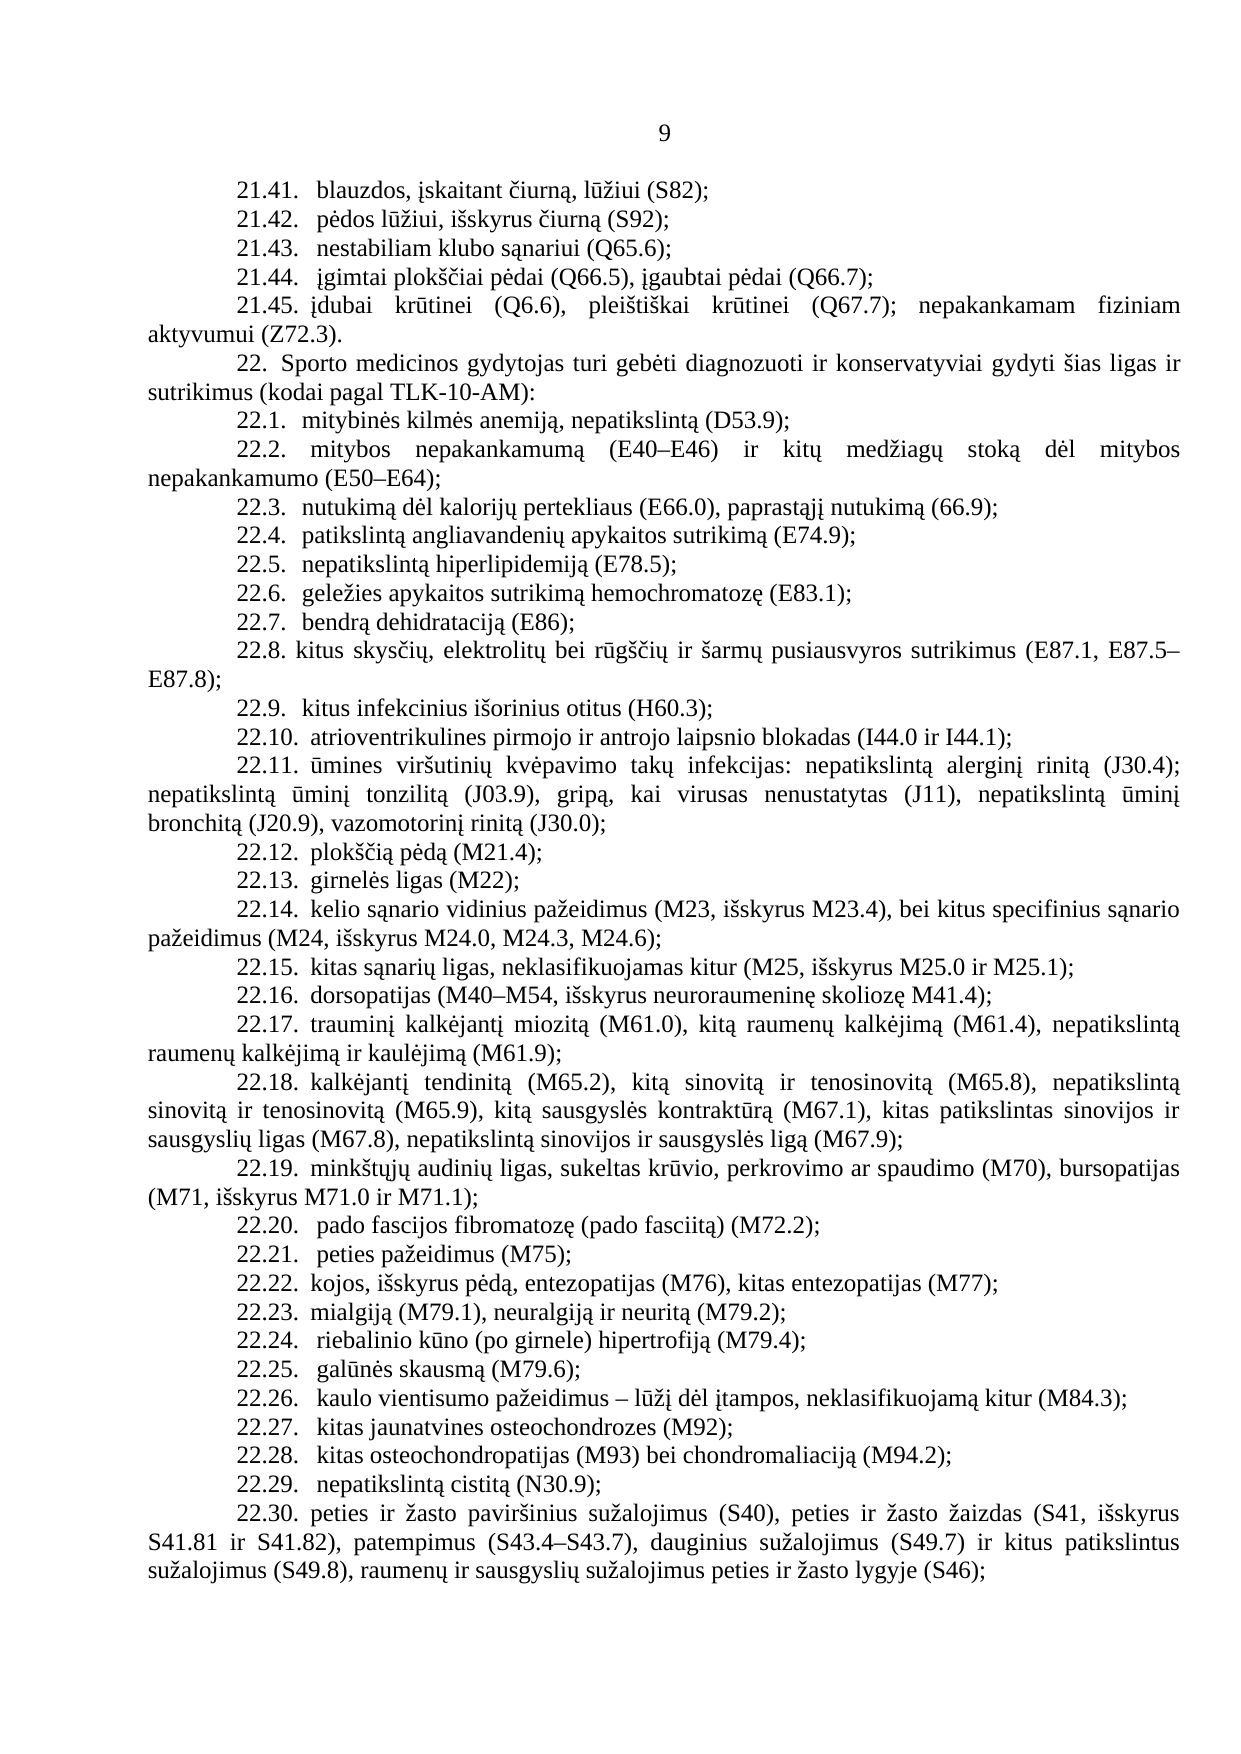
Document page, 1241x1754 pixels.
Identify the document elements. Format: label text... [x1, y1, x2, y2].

text 21.45. įdubai krūtinei (Q6.6), pleištiškai krūtinei (Q67.7); nepakankamam fiziniam aktyvumui (Z72.3). [148, 291, 1181, 348]
text 22.30. peties ir žasto paviršinius sužalojimus (S40), peties ir žasto žaizdas (S41, išskyrus S41.81 ir S41.82), patempimus (S43.4–S43.7), dauginius sužalojimus (S49.7) ir kitus patikslintus sužalojimus (S49.8), raumenų ir sausgyslių sužalojimus peties ir žasto lygyje (S46); [148, 1498, 1181, 1584]
text 21.43. nestabiliam klubo sąnariui (Q65.6); [148, 233, 1181, 262]
text 22.21. peties pažeidimus (M75); [148, 1239, 1181, 1268]
text 22.16. dorsopatijas (M40–M54, išskyrus neuroraumeninę skoliozę M41.4); [148, 981, 1181, 1009]
text 22.3. nutukimą dėl kalorijų pertekliaus (E66.0), paprastąjį nutukimą (66.9); [148, 492, 1181, 521]
text 22.7. bendrą dehidrataciją (E86); [148, 607, 1181, 636]
text 22.13. girnelės ligas (M22); [148, 866, 1181, 894]
text 22.20. pado fascijos fibromatozę (pado fasciitą) (M72.2); [148, 1211, 1181, 1239]
text 22.5. nepatikslintą hiperlipidemiją (E78.5); [148, 549, 1181, 578]
text 22.2. mitybos nepakankamumą (E40–E46) ir kitų medžiagų stoką dėl mitybos nepakankamumo (E50–E64); [148, 434, 1181, 492]
text 22.8. kitus skysčių, elektrolitų bei rūgščių ir šarmų pusiausvyros sutrikimus (E87.1, E87.5–E87.8); [148, 636, 1181, 693]
text 22.18. kalkėjantį tendinitą (M65.2), kitą sinovitą ir tenosinovitą (M65.8), nepatikslintą sinovitą ir tenosinovitą (M65.9), kitą sausgyslės kontraktūrą (M67.1), kitas patikslintas sinovijos ir sausgyslių ligas (M67.8), nepatikslintą sinovijos ir sausgyslės ligą (M67.9); [148, 1067, 1181, 1153]
text 22.27. kitas jaunatvines osteochondrozes (M92); [148, 1412, 1181, 1441]
text 22.15. kitas sąnarių ligas, neklasifikuojamas kitur (M25, išskyrus M25.0 ir M25.1); [148, 952, 1181, 981]
text 21.44. įgimtai plokščiai pėdai (Q66.5), įgaubtai pėdai (Q66.7); [148, 262, 1181, 291]
text 22.4. patikslintą angliavandenių apykaitos sutrikimą (E74.9); [148, 521, 1181, 549]
text 22.9. kitus infekcinius išorinius otitus (H60.3); [148, 693, 1181, 722]
text 21.42. pėdos lūžiui, išskyrus čiurną (S92); [148, 204, 1181, 233]
text 21.41. blauzdos, įskaitant čiurną, lūžiui (S82); [148, 176, 1181, 204]
text 22.26. kaulo vientisumo pažeidimus – lūžį dėl įtampos, neklasifikuojamą kitur (M84.3); [148, 1383, 1181, 1412]
text 22.19. minkštųjų audinių ligas, sukeltas krūvio, perkrovimo ar spaudimo (M70), bursopatijas (M71, išskyrus M71.0 ir M71.1); [148, 1153, 1181, 1211]
text 22.22. kojos, išskyrus pėdą, entezopatijas (M76), kitas entezopatijas (M77); [148, 1268, 1181, 1297]
text 22.11. ūmines viršutinių kvėpavimo takų infekcijas: nepatikslintą alerginį rinitą (J30.4); nepatikslintą ūminį tonzilitą (J03.9), gripą, kai virusas nenustatytas (J11), nepatikslintą ūminį bronchitą (J20.9), vazomotorinį rinitą (J30.0); [148, 751, 1181, 837]
text 22.1. mitybinės kilmės anemiją, nepatikslintą (D53.9); [148, 406, 1181, 434]
text 22.24. riebalinio kūno (po girnele) hipertrofiją (M79.4); [148, 1326, 1181, 1354]
text 22.6. geležies apykaitos sutrikimą hemochromatozę (E83.1); [148, 578, 1181, 607]
text 22.28. kitas osteochondropatijas (M93) bei chondromaliaciją (M94.2); [148, 1441, 1181, 1469]
text 22.17. trauminį kalkėjantį miozitą (M61.0), kitą raumenų kalkėjimą (M61.4), nepatikslintą raumenų kalkėjimą ir kaulėjimą (M61.9); [148, 1009, 1181, 1067]
text 22.10. atrioventrikulines pirmojo ir antrojo laipsnio blokadas (I44.0 ir I44.1); [148, 722, 1181, 751]
text 22. Sporto medicinos gydytojas turi gebėti diagnozuoti ir konservatyviai gydyti šias ligas ir sutrikimus (kodai pagal TLK-10-AM): [148, 348, 1181, 406]
text 22.23. mialgiją (M79.1), neuralgiją ir neuritą (M79.2); [148, 1297, 1181, 1326]
text 22.12. plokščią pėdą (M21.4); [148, 837, 1181, 866]
text 22.25. galūnės skausmą (M79.6); [148, 1354, 1181, 1383]
text 22.14. kelio sąnario vidinius pažeidimus (M23, išskyrus M23.4), bei kitus specifinius sąnario pažeidimus (M24, išskyrus M24.0, M24.3, M24.6); [148, 894, 1181, 952]
text 22.29. nepatikslintą cistitą (N30.9); [148, 1469, 1181, 1498]
